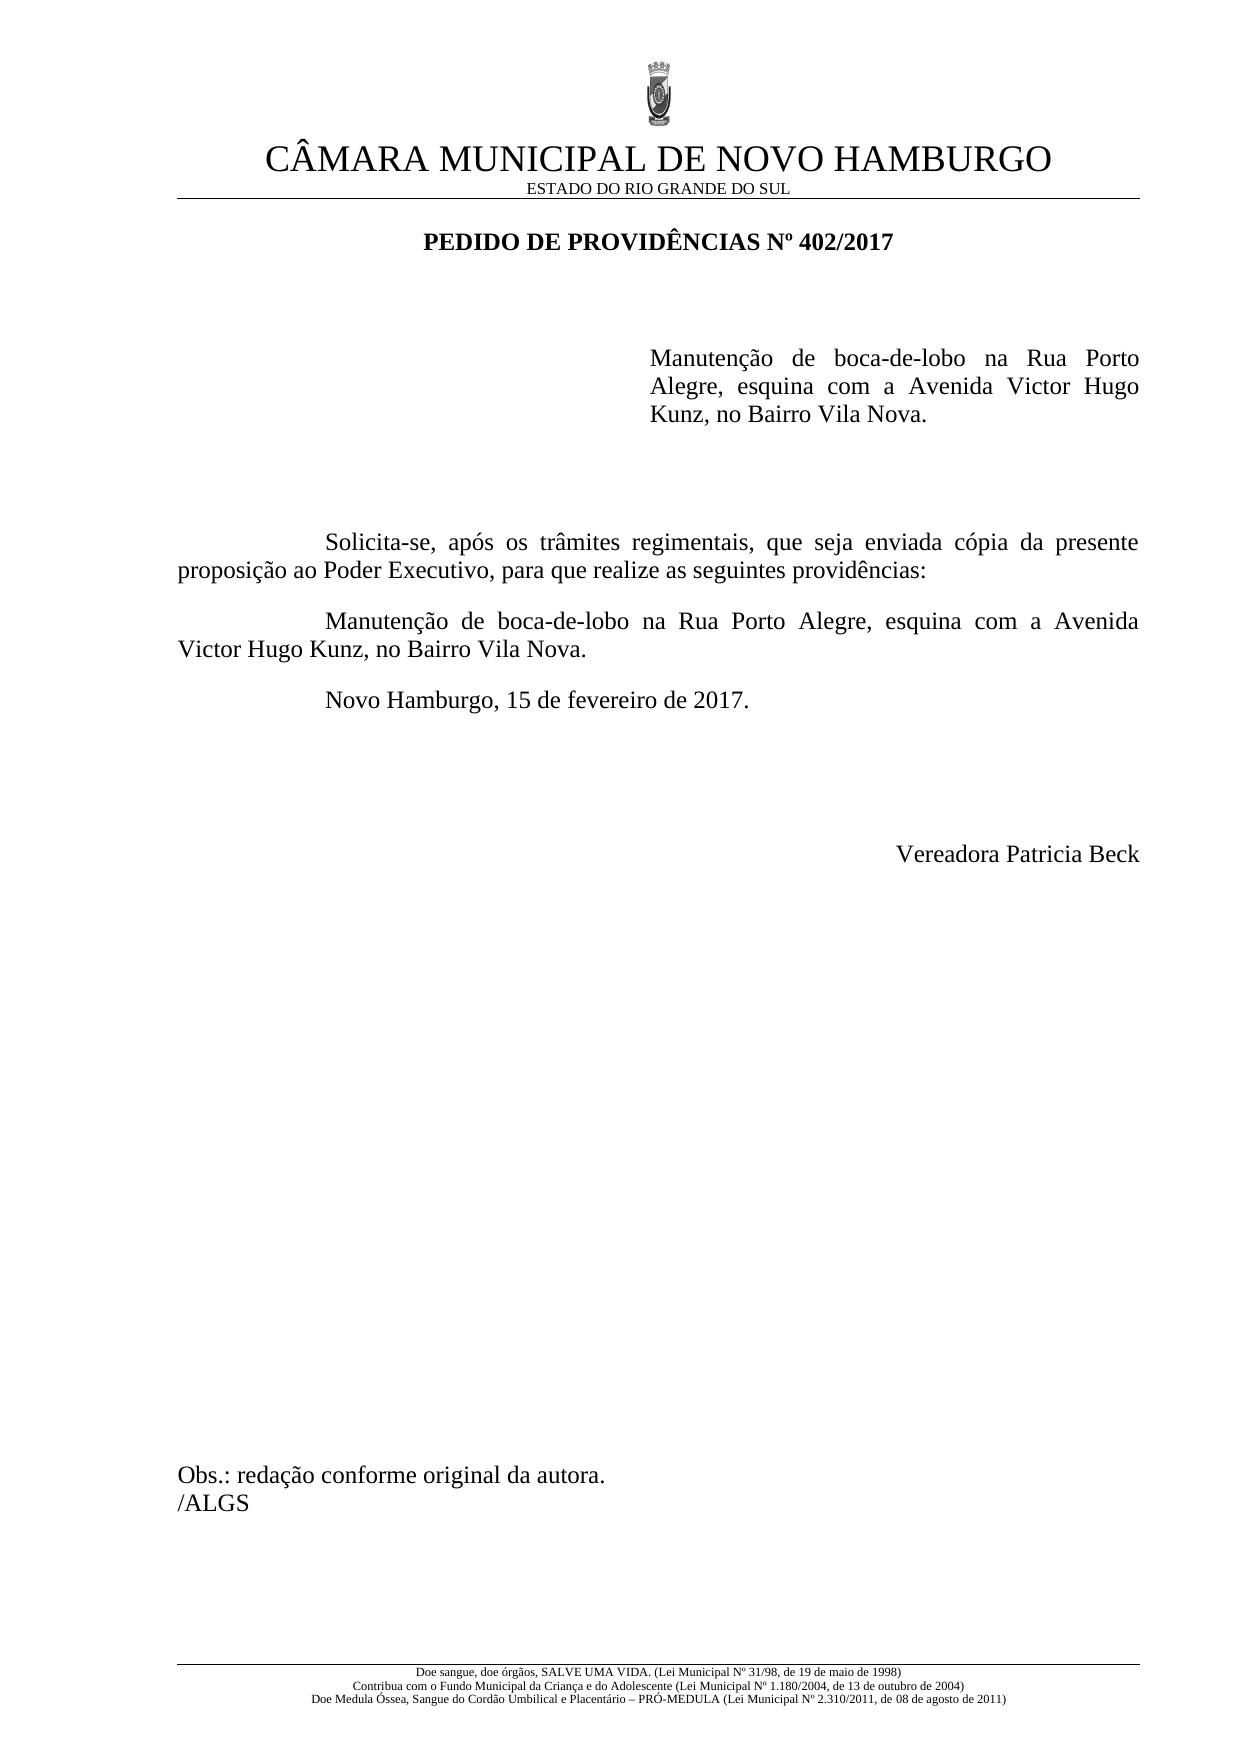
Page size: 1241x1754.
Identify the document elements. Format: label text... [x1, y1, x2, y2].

text Vereadora Patricia Beck [177, 840, 1140, 867]
text PEDIDO DE PROVIDÊNCIAS Nº 402/2017 [177, 228, 1140, 256]
text Solicita-se, após os trâmites regimentais, que seja enviada cópia da presente proposição ao Poder Executivo, para que realize as seguintes providências: [177, 528, 1140, 583]
text Manutenção de boca-de-lobo na Rua Porto Alegre, esquina com a Avenida Victor Hugo Kunz, no Bairro Vila Nova. [649, 344, 1140, 428]
text Manutenção de boca-de-lobo na Rua Porto Alegre, esquina com a Avenida Victor Hugo Kunz, no Bairro Vila Nova. [177, 607, 1140, 662]
text /ALGS [177, 1489, 1140, 1516]
text Novo Hamburgo, 15 de fevereiro de 2017. [177, 686, 1140, 714]
text Obs.: redação conforme original da autora. [177, 1461, 1140, 1489]
